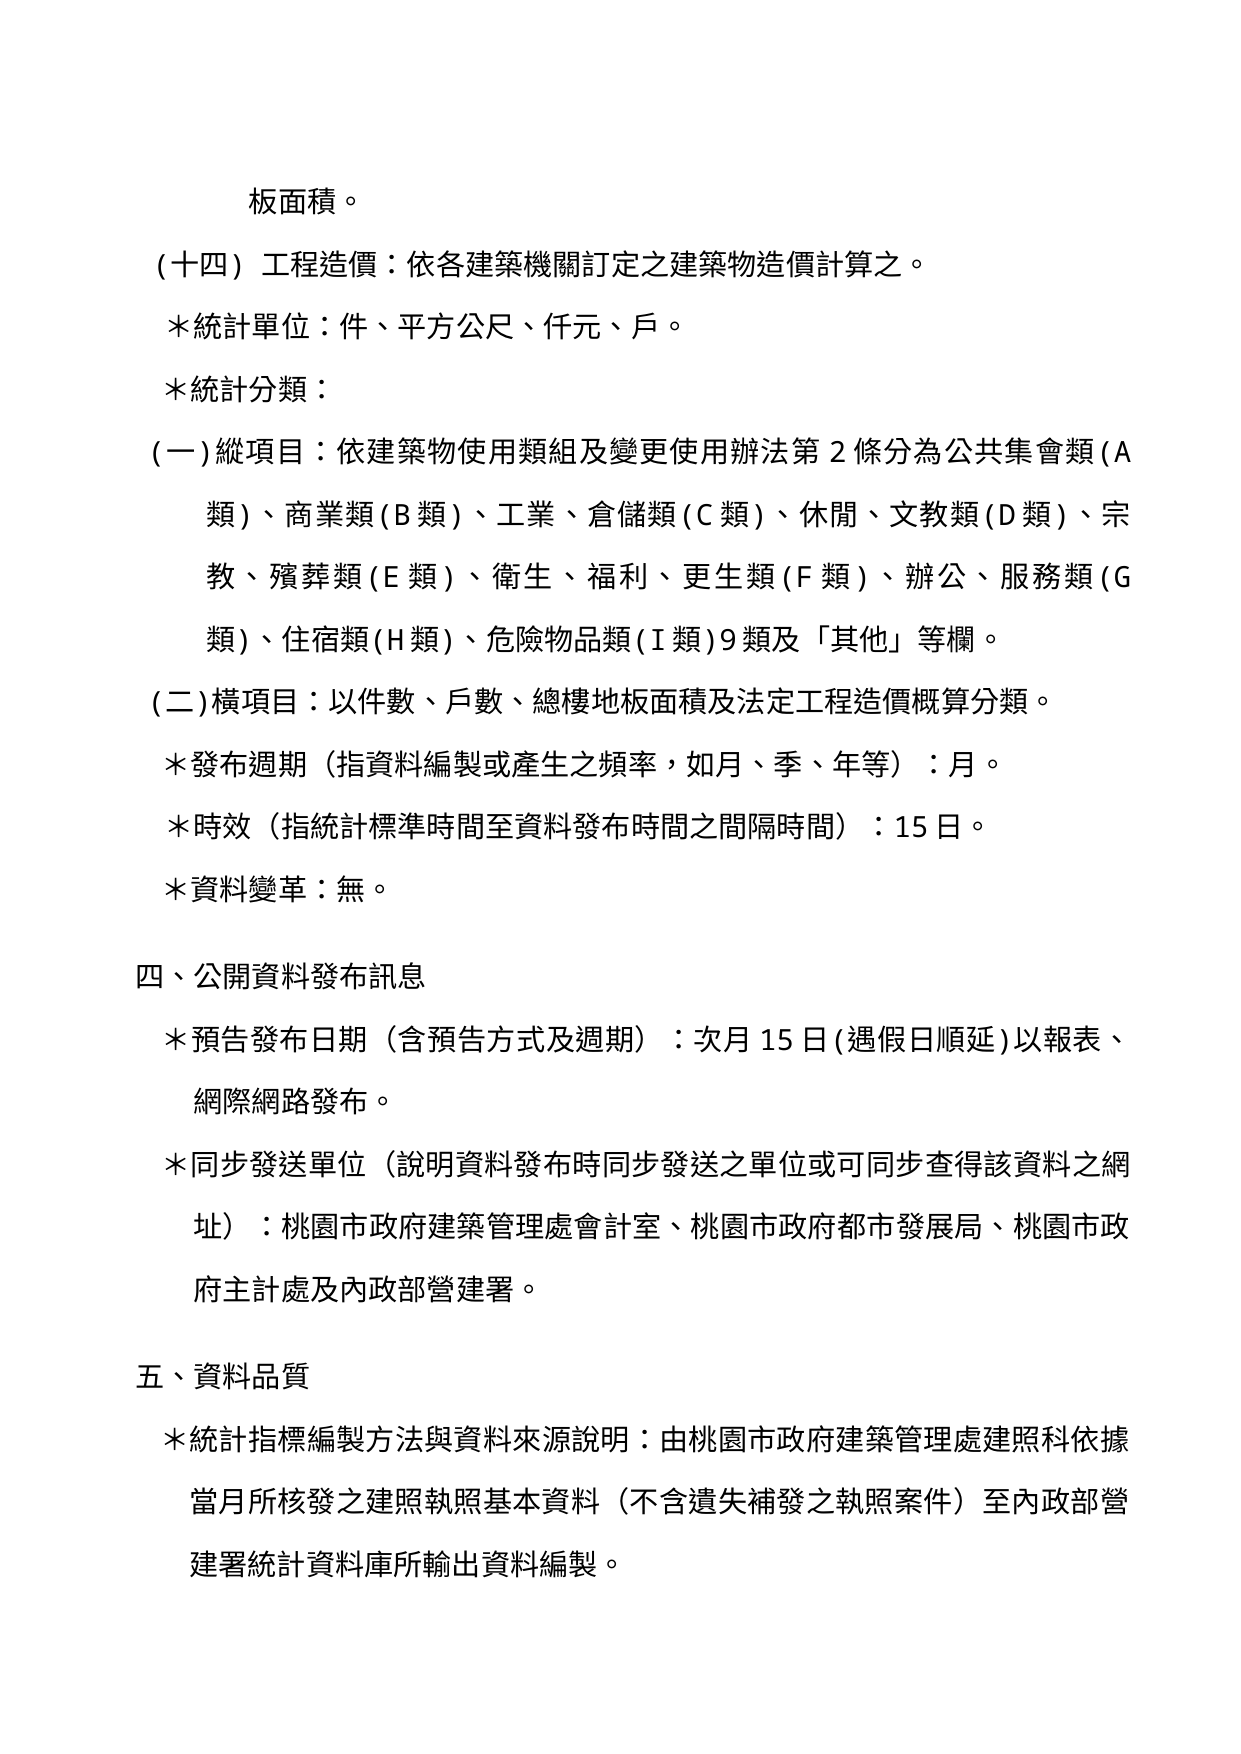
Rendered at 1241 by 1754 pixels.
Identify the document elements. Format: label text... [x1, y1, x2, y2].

table_header 板面積。 (十四) 工程造價：依各建築機關訂定之建築物造價計算之。 ＊統計單位：件、平方公尺、仟元、戶。 ＊統計分類： (一)縱項目：依建築物使用類組及變更使用辦法第2條分為公共集會類(A類)、商業類(B類)、工業、倉儲類(C類)、休閒、文教類(D類)、宗教、殯葬類(E類)、衛生、福利、更生類(F類)、辦公、服務類(G類)、住宿類(H類)、危險物品類(I類)9類及「其他」等欄。 (二)橫項目：以件數、戶數、總樓地板面積及法定工程造價概算分類。 ＊發布週期（指資料編製或產生之頻率，如月、季、年等）：月。 ＊時效（指統計標準時間至資料發布時間之間隔時間）：15日。 ＊資料變革：無。 四、公開資料發布訊息 ＊預告發布日期（含預告方式及週期）：次月15日(遇假日順延)以報表、網際網路發布。 ＊同步發送單位（說明資料發布時同步發送之單位或可同步查得該資料之網址）：桃園市政府建築管理處會計室、桃園市政府都市發展局、桃園市政府主計處及內政部營建署。 五、資料品質 ＊統計指標編製方法與資料來源說明：由桃園市政府建築管理處建照科依據當月所核發之建照執照基本資料（不含遺失補發之執照案件）至內政部營建署統計資料庫所輸出資料編製。 [124, 158, 1143, 1583]
